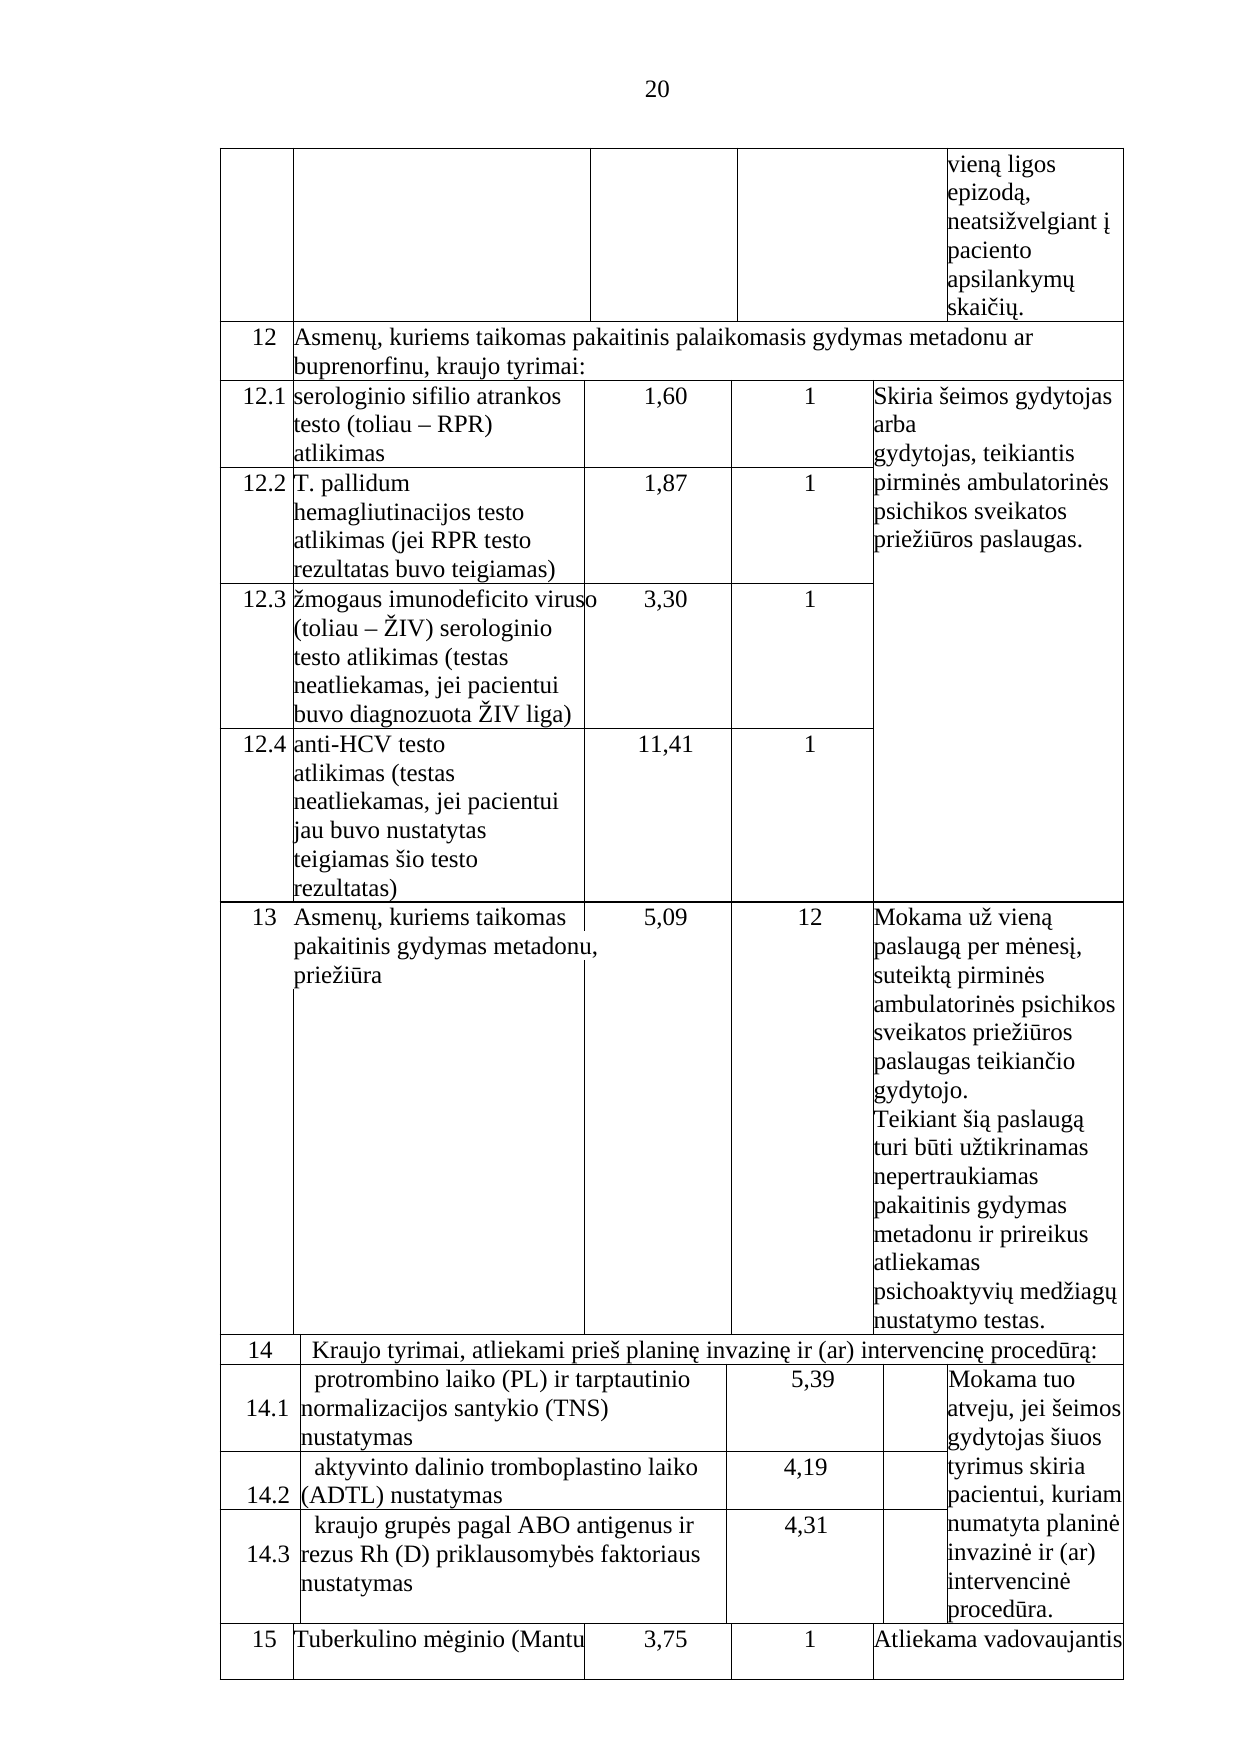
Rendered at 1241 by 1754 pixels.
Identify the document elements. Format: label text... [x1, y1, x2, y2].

table_cell [207, 321, 220, 380]
table_cell 14.1 [221, 1365, 300, 1451]
table_cell 14 [221, 1335, 300, 1363]
table_cell [884, 1510, 947, 1623]
table_cell [207, 728, 220, 901]
table_cell serologinio sifilio atrankos testo (toliau – RPR) atlikimas [294, 381, 584, 467]
table_cell vieną ligos epizodą, neatsižvelgiant į paciento apsilankymų skaičių. [948, 149, 1123, 321]
table_cell 5,39 [727, 1365, 883, 1451]
table_cell 1 [732, 468, 873, 583]
table_cell 12.4 [221, 729, 293, 901]
table_cell 1 [732, 381, 873, 467]
table_cell žmogaus imunodeficito viruso (toliau – ŽIV) serologinio testo atlikimas (testas neatliekamas, jei pacientui buvo diagnozuota ŽIV liga) [294, 584, 584, 728]
table_cell [738, 149, 947, 321]
table_cell 12.3 [221, 584, 293, 728]
table_cell anti-HCV testo atlikimas (testas neatliekamas, jei pacientui jau buvo nustatytas teigiamas šio testo rezultatas) [294, 729, 584, 901]
table_cell 12 [732, 903, 873, 1334]
table_cell T. pallidum hemagliutinacijos testo atlikimas (jei RPR testo rezultatas buvo teigiamas) [294, 468, 584, 583]
table_cell Mokama už vieną paslaugą per mėnesį, suteiktą pirminės ambulatorinės psichikos sveikatos priežiūros paslaugas teikiančio gydytojo. Teikiant šią paslaugą turi būti užtikrinamas nepertraukiamas pakaitinis gydymas metadonu ir prireikus atliekamas psichoaktyvių medžiagų nustatymo testas. [874, 903, 1123, 1334]
table_cell 1 [732, 584, 873, 728]
table_cell 13 [221, 903, 293, 1334]
table_cell 12.2 [221, 468, 293, 583]
table_cell 11,41 [585, 729, 731, 901]
table_cell [294, 149, 590, 321]
table_cell 1 [732, 729, 873, 901]
table_cell 14.2 [221, 1452, 300, 1509]
table_cell 1,60 [585, 381, 731, 467]
table_cell [207, 1623, 220, 1679]
table_cell 12.1 [221, 381, 293, 467]
table_cell 5,09 [585, 903, 731, 1334]
table_cell 12 [221, 322, 293, 380]
table_cell Tuberkulino mėginio (Mantu [294, 1624, 584, 1679]
table_cell [591, 149, 737, 321]
table_cell [207, 1364, 220, 1451]
table_cell [207, 901, 220, 1334]
table_cell [207, 1451, 220, 1509]
table_cell 15 [221, 1624, 293, 1679]
table_cell 4,31 [727, 1510, 883, 1623]
table_cell 1 [732, 1624, 873, 1679]
table_cell [221, 149, 293, 321]
table_cell Asmenų, kuriems taikomas pakaitinis gydymas metadonu, priežiūra [294, 903, 584, 1334]
table_cell Skiria šeimos gydytojas arba gydytojas, teikiantis pirminės ambulatorinės psichikos sveikatos priežiūros paslaugas. [874, 381, 1123, 901]
table_cell kraujo grupės pagal ABO antigenus ir rezus Rh (D) priklausomybės faktoriaus nustatymas [301, 1510, 726, 1623]
table_cell 14.3 [221, 1510, 300, 1623]
table_cell Asmenų, kuriems taikomas pakaitinis palaikomasis gydymas metadonu ar buprenorfinu, kraujo tyrimai: [294, 322, 1123, 380]
table_cell [207, 1509, 220, 1623]
table_cell protrombino laiko (PL) ir tarptautinio normalizacijos santykio (TNS) nustatymas [301, 1365, 726, 1451]
table_cell Atliekama vadovaujantis [874, 1624, 1123, 1679]
table_cell [207, 583, 220, 728]
table_cell Kraujo tyrimai, atliekami prieš planinę invazinę ir (ar) intervencinę procedūrą: [301, 1335, 1123, 1363]
table_cell [207, 148, 220, 321]
table_cell 3,75 [585, 1624, 731, 1679]
table_cell aktyvinto dalinio tromboplastino laiko (ADTL) nustatymas [301, 1452, 726, 1509]
table_cell [207, 380, 220, 467]
table_cell 1,87 [585, 468, 731, 583]
table_cell [207, 1334, 220, 1363]
table_cell 3,30 [585, 584, 731, 728]
table_cell [884, 1365, 947, 1451]
table_cell Mokama tuo atveju, jei šeimos gydytojas šiuos tyrimus skiria pacientui, kuriam numatyta planinė invazinė ir (ar) intervencinė procedūra. [948, 1365, 1123, 1623]
table_cell [207, 467, 220, 583]
table_cell [884, 1452, 947, 1509]
table_cell 4,19 [727, 1452, 883, 1509]
